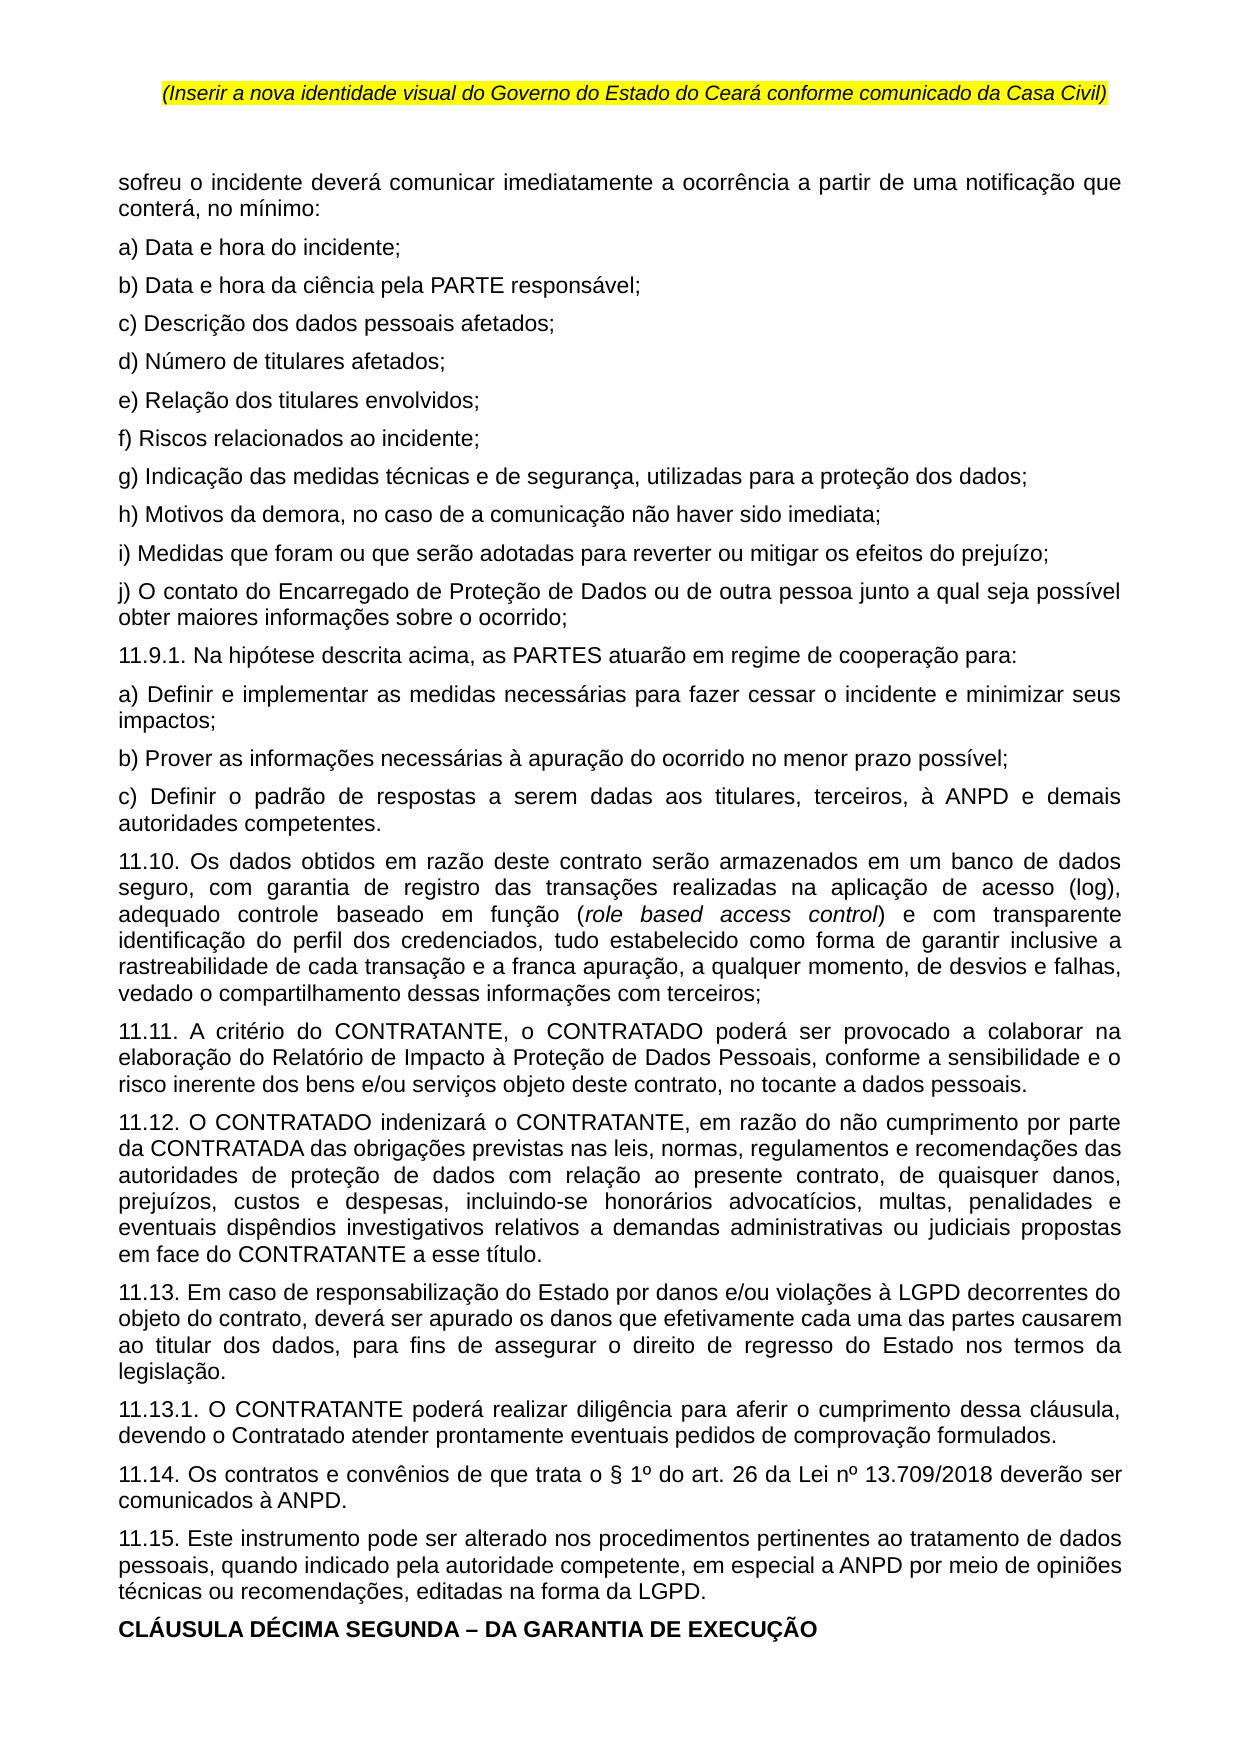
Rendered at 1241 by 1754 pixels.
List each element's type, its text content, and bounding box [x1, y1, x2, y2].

text sofreu o incidente deverá comunicar imediatamente a ocorrência a partir de uma notificação que conterá, no mínimo: [118, 169, 1122, 222]
text 11.15. Este instrumento pode ser alterado nos procedimentos pertinentes ao tratamento de dados pessoais, quando indicado pela autoridade competente, em especial a ANPD por meio de opiniões técnicas ou recomendações, editadas na forma da LGPD. [118, 1525, 1122, 1604]
text a) Data e hora do incidente; [118, 234, 1122, 260]
text 11.13. Em caso de responsabilização do Estado por danos e/ou violações à LGPD decorrentes do objeto do contrato, deverá ser apurado os danos que efetivamente cada uma das partes causarem ao titular dos dados, para fins de assegurar o direito de regresso do Estado nos termos da legislação. [118, 1279, 1122, 1384]
text h) Motivos da demora, no caso de a comunicação não haver sido imediata; [118, 501, 1122, 528]
text d) Número de titulares afetados; [118, 348, 1122, 375]
text 11.11. A critério do CONTRATANTE, o CONTRATADO poderá ser provocado a colaborar na elaboração do Relatório de Impacto à Proteção de Dados Pessoais, conforme a sensibilidade e o risco inerente dos bens e/ou serviços objeto deste contrato, no tocante a dados pessoais. [118, 1018, 1122, 1097]
text b) Prover as informações necessárias à apuração do ocorrido no menor prazo possível; [118, 745, 1122, 771]
text 11.13.1. O CONTRATANTE poderá realizar diligência para aferir o cumprimento dessa cláusula, devendo o Contratado atender prontamente eventuais pedidos de comprovação formulados. [118, 1396, 1122, 1449]
text c) Descrição dos dados pessoais afetados; [118, 310, 1122, 336]
text b) Data e hora da ciência pela PARTE responsável; [118, 272, 1122, 298]
text e) Relação dos titulares envolvidos; [118, 387, 1122, 413]
text i) Medidas que foram ou que serão adotadas para reverter ou mitigar os efeitos do prejuízo; [118, 539, 1122, 566]
text 11.10. Os dados obtidos em razão deste contrato serão armazenados em um banco de dados seguro, com garantia de registro das transações realizadas na aplicação de acesso (log), adequado controle baseado em função (role based access control) e com transparente identificação do perfil dos credenciados, tudo estabelecido como forma de garantir inclusive a rastreabilidade de cada transação e a franca apuração, a qualquer momento, de desvios e falhas, vedado o compartilhamento dessas informações com terceiros; [118, 848, 1122, 1006]
text f) Riscos relacionados ao incidente; [118, 425, 1122, 451]
text 11.14. Os contratos e convênios de que trata o § 1º do art. 26 da Lei nº 13.709/2018 deverão ser comunicados à ANPD. [118, 1461, 1122, 1513]
text 11.9.1. Na hipótese descrita acima, as PARTES atuarão em regime de cooperação para: [118, 642, 1122, 669]
text g) Indicação das medidas técnicas e de segurança, utilizadas para a proteção dos dados; [118, 463, 1122, 489]
text a) Definir e implementar as medidas necessárias para fazer cessar o incidente e minimizar seus impactos; [118, 681, 1122, 733]
text j) O contato do Encarregado de Proteção de Dados ou de outra pessoa junto a qual seja possível obter maiores informações sobre o ocorrido; [118, 578, 1122, 630]
text CLÁUSULA DÉCIMA SEGUNDA – DA GARANTIA DE EXECUÇÃO [118, 1616, 1122, 1643]
text 11.12. O CONTRATADO indenizará o CONTRATANTE, em razão do não cumprimento por parte da CONTRATADA das obrigações previstas nas leis, normas, regulamentos e recomendações das autoridades de proteção de dados com relação ao presente contrato, de quaisquer danos, prejuízos, custos e despesas, incluindo-se honorários advocatícios, multas, penalidades e eventuais dispêndios investigativos relativos a demandas administrativas ou judiciais propostas em face do CONTRATANTE a esse título. [118, 1109, 1122, 1267]
text c) Definir o padrão de respostas a serem dadas aos titulares, terceiros, à ANPD e demais autoridades competentes. [118, 783, 1122, 836]
